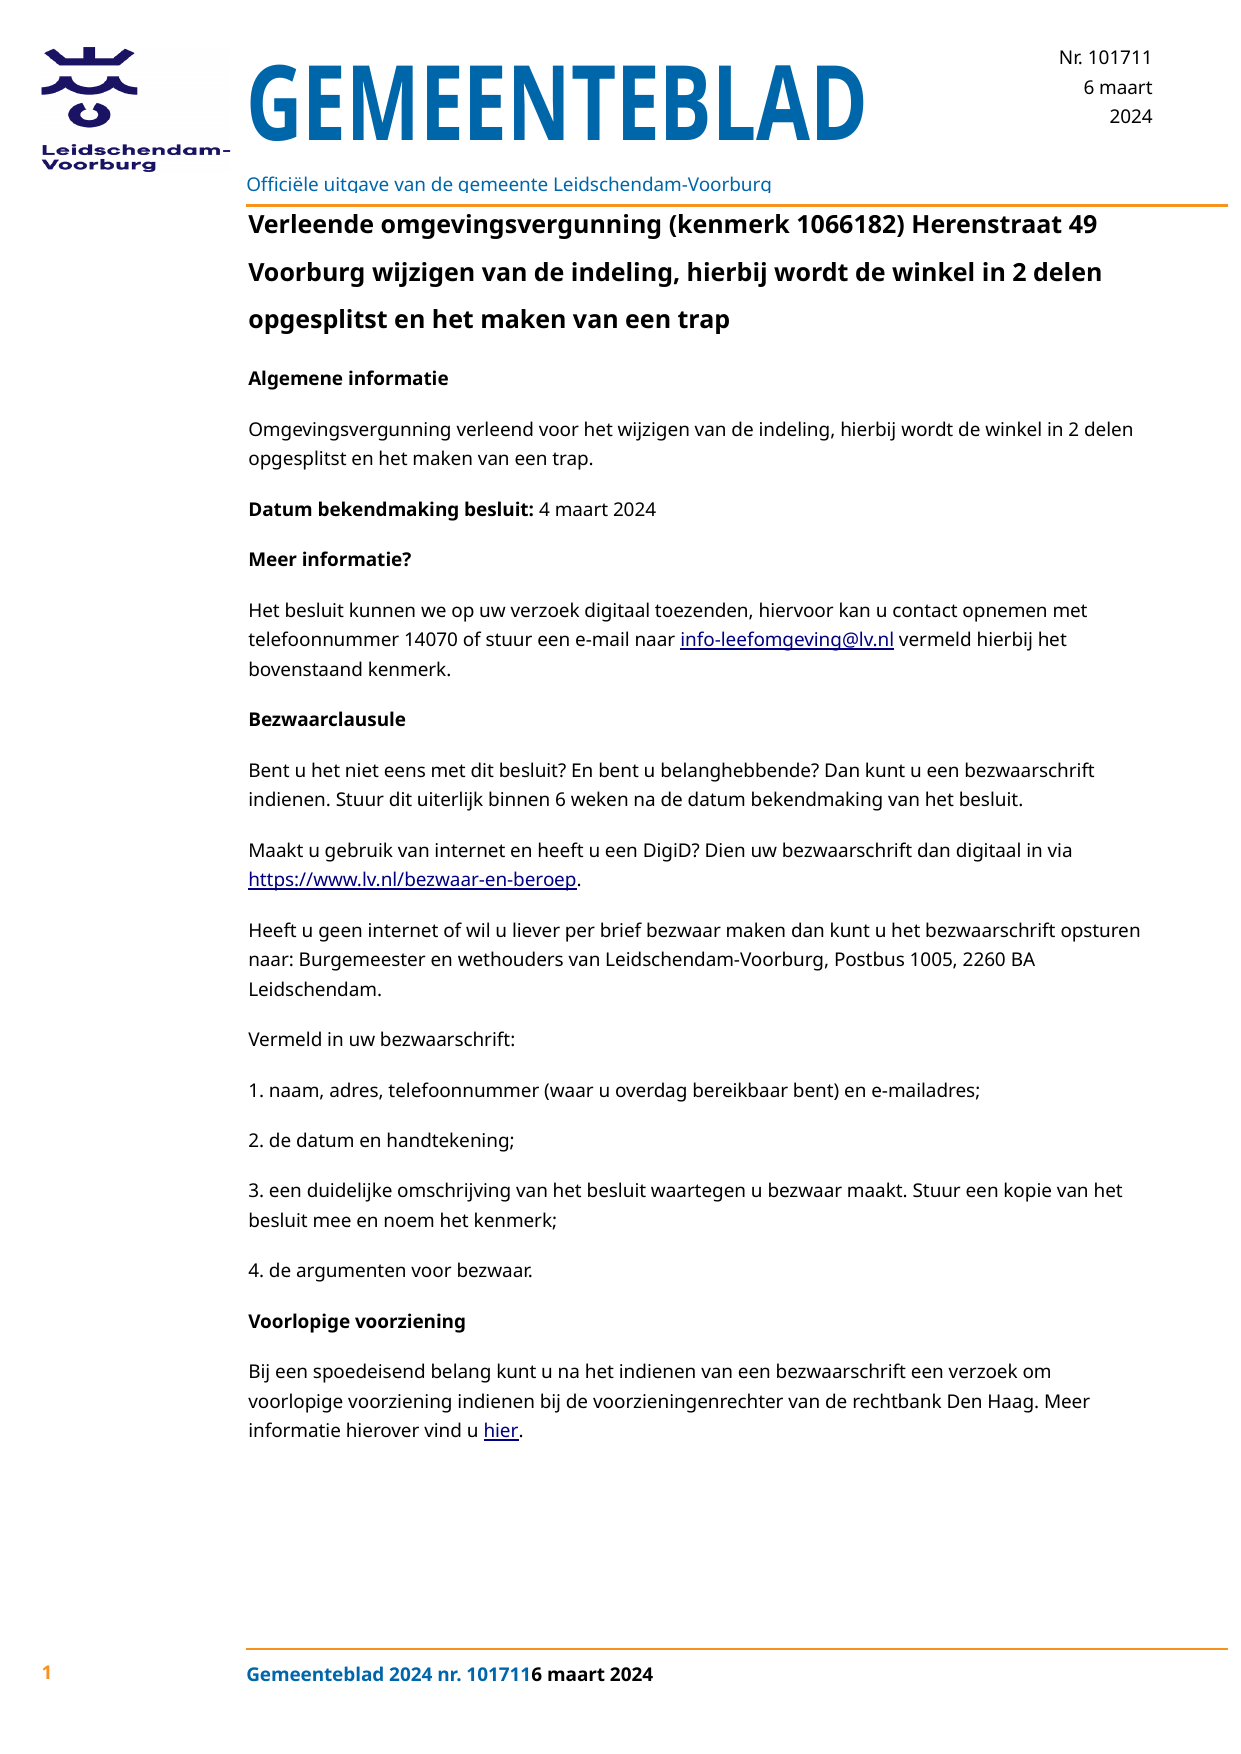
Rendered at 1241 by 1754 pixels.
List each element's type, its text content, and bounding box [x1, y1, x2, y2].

text Verleende omgevingsvergunning (kenmerk 1066182) Herenstraat 49 Voorburg wijzigen van de indeling, hierbij wordt de winkel in 2 delen opgesplitst en het maken van een trap [248, 207, 1152, 336]
text 1. naam, adres, telefoonnummer (waar u overdag bereikbaar bent) en e-mailadres; [248, 1077, 1152, 1102]
text 2. de datum en handtekening; [248, 1127, 1152, 1153]
picture [41, 47, 231, 172]
text Vermeld in uw bezwaarschrift: [248, 1026, 1152, 1052]
text Bezwaarclausule [248, 706, 1152, 732]
text Bent u het niet eens met dit besluit? En bent u belanghebbende? Dan kunt u een bezwaarschrift indienen. Stuur dit uiterlijk binnen 6 weken na de datum bekendmaking van het besluit. [248, 757, 1152, 812]
text Meer informatie? [248, 546, 1152, 572]
text Datum bekendmaking besluit: 4 maart 2024 [248, 496, 1152, 522]
text Voorlopige voorziening [248, 1308, 1152, 1334]
text Het besluit kunnen we op uw verzoek digitaal toezenden, hiervoor kan u contact opnemen met telefoonnummer 14070 of stuur een e-mail naar info-leefomgeving@lv.nl vermeld hierbij het bovenstaand kenmerk. [248, 597, 1152, 682]
text 4. de argumenten voor bezwaar. [248, 1258, 1152, 1283]
text 3. een duidelijke omschrijving van het besluit waartegen u bezwaar maakt. Stuur een kopie van het besluit mee en noem het kenmerk; [248, 1178, 1152, 1233]
text Bij een spoedeisend belang kunt u na het indienen van een bezwaarschrift een verzoek om voorlopige voorziening indienen bij de voorzieningenrechter van de rechtbank Den Haag. Meer informatie hierover vind u hier. [248, 1358, 1152, 1443]
text Omgevingsvergunning verleend voor het wijzigen van de indeling, hierbij wordt de winkel in 2 delen opgesplitst en het maken van een trap. [248, 416, 1152, 471]
text Heeft u geen internet of wil u liever per brief bezwaar maken dan kunt u het bezwaarschrift opsturen naar: Burgemeester en wethouders van Leidschendam-Voorburg, Postbus 1005, 2260 BA Leidschendam. [248, 917, 1152, 1002]
text Maakt u gebruik van internet en heeft u een DigiD? Dien uw bezwaarschrift dan digitaal in via https://www.lv.nl/bezwaar-en-beroep. [248, 837, 1152, 892]
text Algemene informatie [248, 366, 1152, 391]
